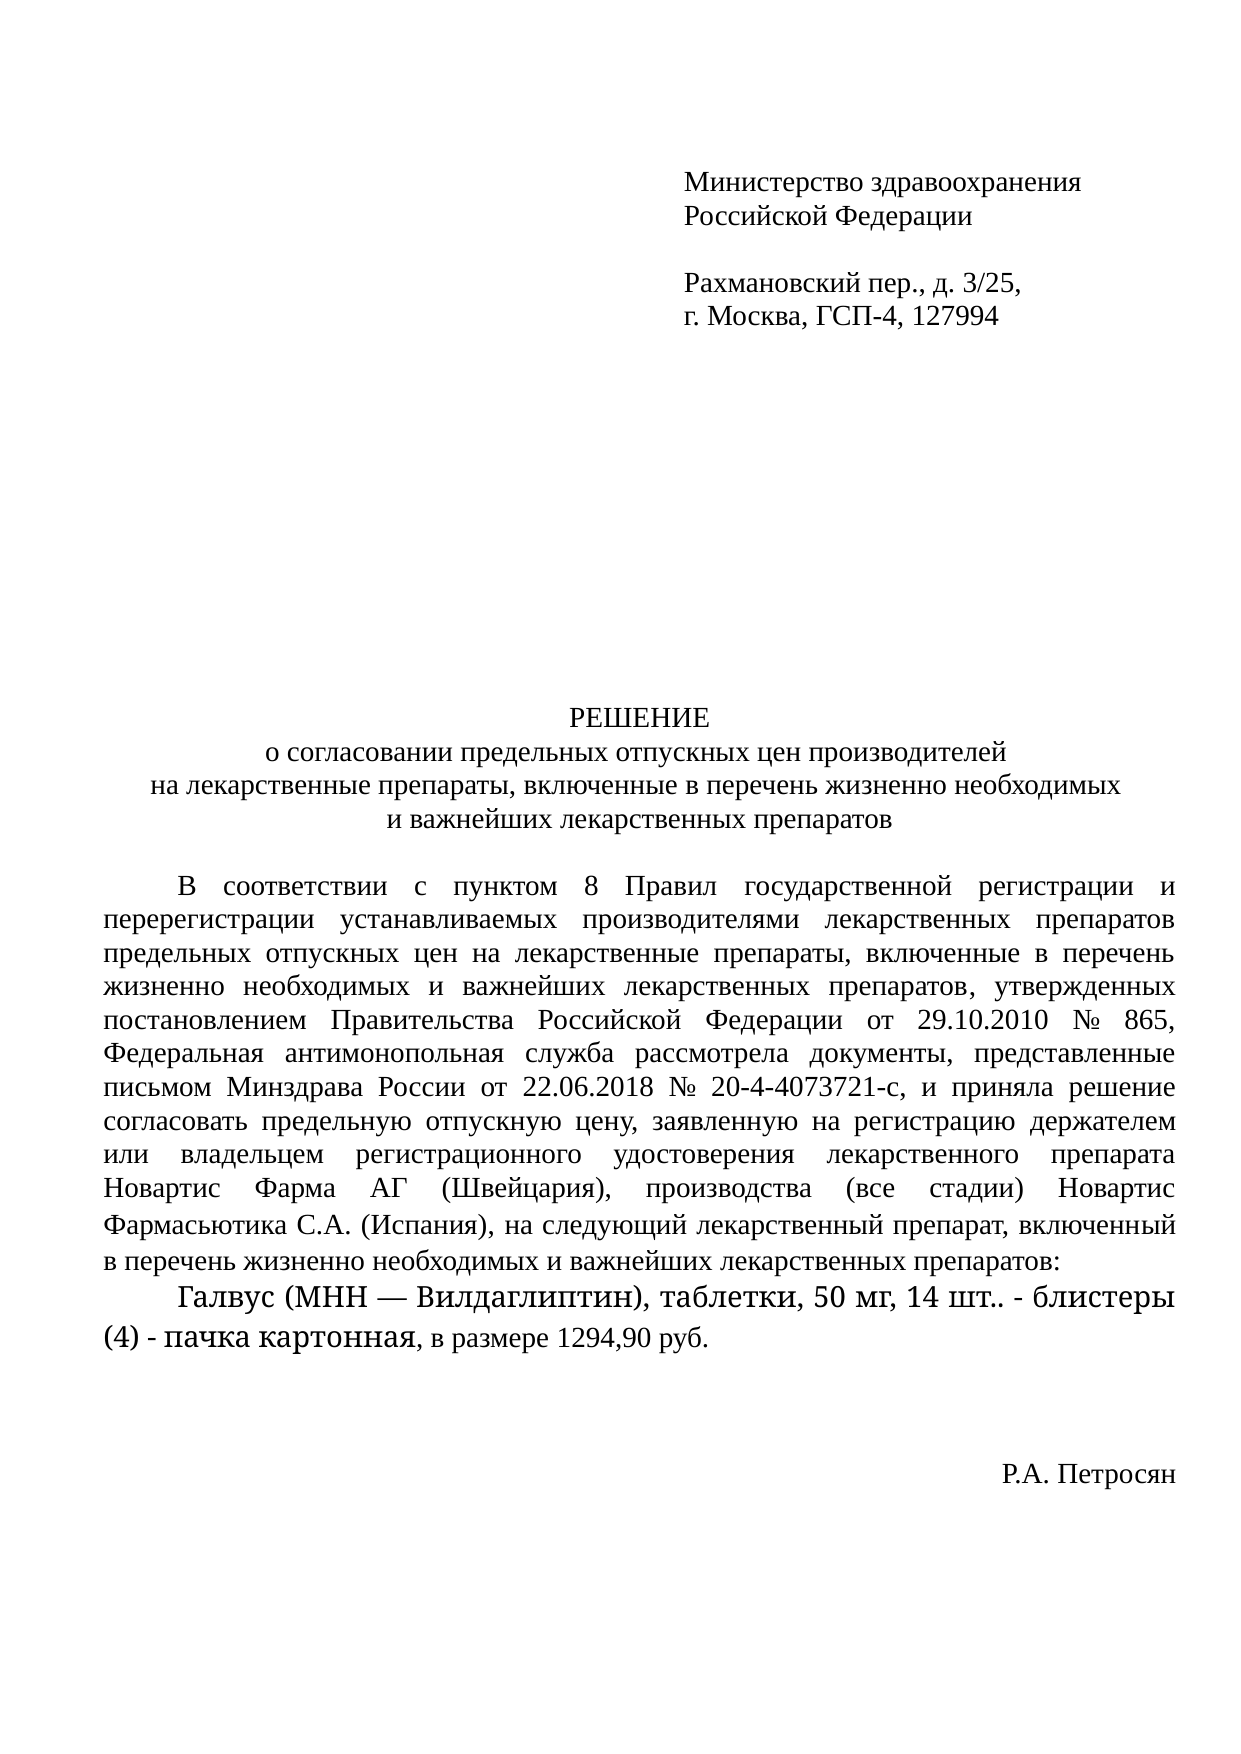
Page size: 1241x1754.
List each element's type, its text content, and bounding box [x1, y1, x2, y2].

text на лекарственные препараты, включенные в перечень жизненно необходимых [103, 767, 1176, 801]
text РЕШЕНИЕ [103, 700, 1176, 734]
text и важнейших лекарственных препаратов [103, 801, 1176, 834]
text Р.А. Петросян [103, 1457, 1176, 1490]
text г. Москва, ГСП-4, 127994 [684, 298, 1176, 332]
text Министерство здравоохранения [684, 164, 1176, 198]
text о согласовании предельных отпускных цен производителей [103, 734, 1176, 767]
text Галвус (МНН — Вилдаглиптин), таблетки, 50 мг, 14 шт.. - блистеры (4) - пачка картонная, в размере 1294,90 руб. [103, 1277, 1176, 1356]
text Российской Федерации [684, 198, 1176, 231]
text В соответствии с пунктом 8 Правил государственной регистрации и перерегистрации устанавливаемых производителями лекарственных препаратов предельных отпускных цен на лекарственные препараты, включенные в перечень жизненно необходимых и важнейших лекарственных препаратов, утвержденных постановлением Правительства Российской Федерации от 29.10.2010 № 865, Федеральная антимонопольная служба рассмотрела документы, представленные письмом Минздрава России от 22.06.2018 № 20-4-4073721-с, и приняла решение согласовать предельную отпускную цену, заявленную на регистрацию держателем или владельцем регистрационного удостоверения лекарственного препарата Новартис Фарма АГ (Швейцария), производства (все стадии) Новартис Фармасьютика С.А. (Испания), на следующий лекарственный препарат, включенный в перечень жизненно необходимых и важнейших лекарственных препаратов: [103, 868, 1176, 1277]
text Рахмановский пер., д. 3/25, [684, 265, 1176, 298]
